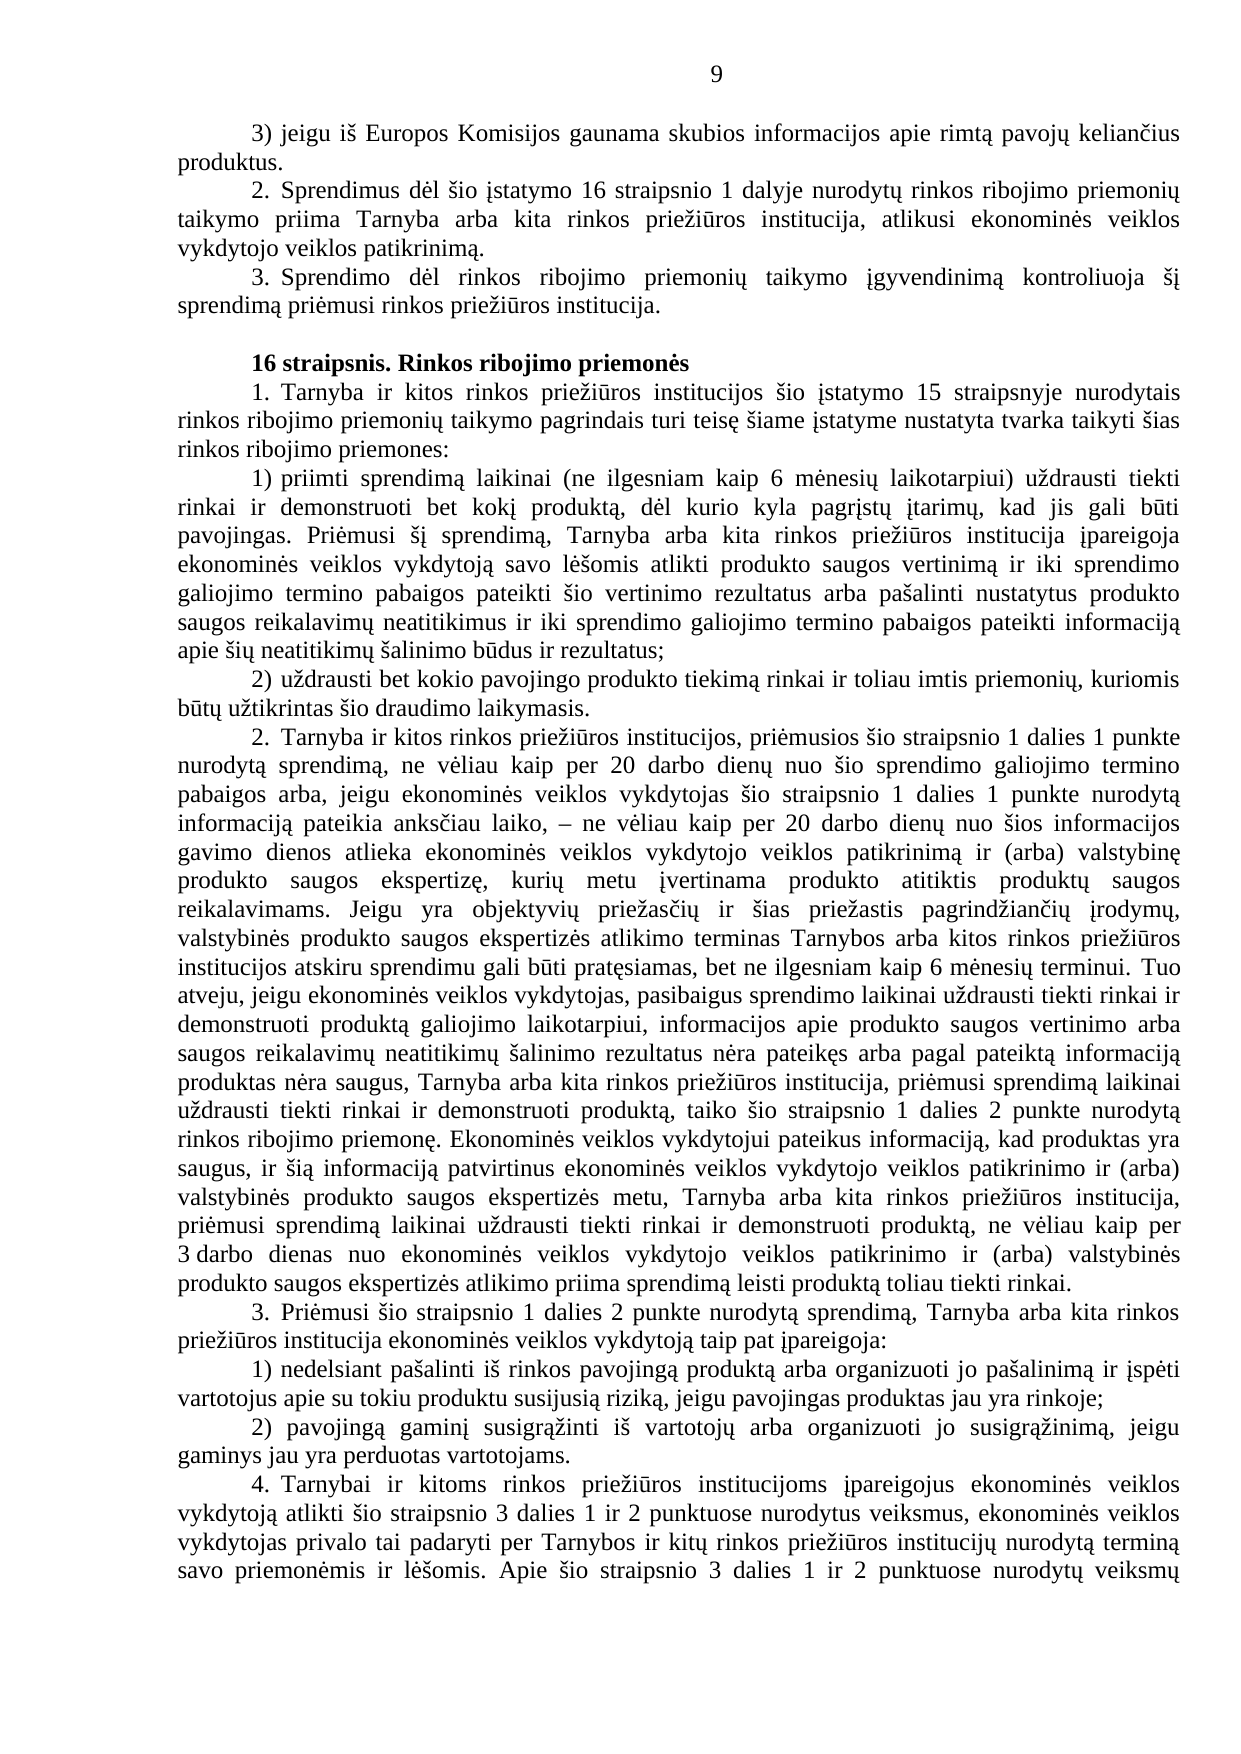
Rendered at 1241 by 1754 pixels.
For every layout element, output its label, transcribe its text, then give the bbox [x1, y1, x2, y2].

text 4. Tarnybai ir kitoms rinkos priežiūros institucijoms įpareigojus ekonominės veiklos vykdytoją atlikti šio straipsnio 3 dalies 1 ir 2 punktuose nurodytus veiksmus, ekonominės veiklos vykdytojas privalo tai padaryti per Tarnybos ir kitų rinkos priežiūros institucijų nurodytą terminą savo priemonėmis ir lėšomis. Apie šio straipsnio 3 dalies 1 ir 2 punktuose nurodytų veiksmų [177, 1469, 1181, 1584]
text 2) uždrausti bet kokio pavojingo produkto tiekimą rinkai ir toliau imtis priemonių, kuriomis būtų užtikrintas šio draudimo laikymasis. [177, 664, 1181, 722]
text 3. Sprendimo dėl rinkos ribojimo priemonių taikymo įgyvendinimą kontroliuoja šį sprendimą priėmusi rinkos priežiūros institucija. [177, 262, 1181, 319]
text 2. Sprendimus dėl šio įstatymo 16 straipsnio 1 dalyje nurodytų rinkos ribojimo priemonių taikymo priima Tarnyba arba kita rinkos priežiūros institucija, atlikusi ekonominės veiklos vykdytojo veiklos patikrinimą. [177, 176, 1181, 262]
text 3. Priėmusi šio straipsnio 1 dalies 2 punkte nurodytą sprendimą, Tarnyba arba kita rinkos priežiūros institucija ekonominės veiklos vykdytoją taip pat įpareigoja: [177, 1297, 1181, 1354]
text 3) jeigu iš Europos Komisijos gaunama skubios informacijos apie rimtą pavojų keliančius produktus. [177, 118, 1181, 176]
text 16 straipsnis. Rinkos ribojimo priemonės [251, 348, 1181, 377]
text 1) priimti sprendimą laikinai (ne ilgesniam kaip 6 mėnesių laikotarpiui) uždrausti tiekti rinkai ir demonstruoti bet kokį produktą, dėl kurio kyla pagrįstų įtarimų, kad jis gali būti pavojingas. Priėmusi šį sprendimą, Tarnyba arba kita rinkos priežiūros institucija įpareigoja ekonominės veiklos vykdytoją savo lėšomis atlikti produkto saugos vertinimą ir iki sprendimo galiojimo termino pabaigos pateikti šio vertinimo rezultatus arba pašalinti nustatytus produkto saugos reikalavimų neatitikimus ir iki sprendimo galiojimo termino pabaigos pateikti informaciją apie šių neatitikimų šalinimo būdus ir rezultatus; [177, 463, 1181, 664]
text 2. Tarnyba ir kitos rinkos priežiūros institucijos, priėmusios šio straipsnio 1 dalies 1 punkte nurodytą sprendimą, ne vėliau kaip per 20 darbo dienų nuo šio sprendimo galiojimo termino pabaigos arba, jeigu ekonominės veiklos vykdytojas šio straipsnio 1 dalies 1 punkte nurodytą informaciją pateikia anksčiau laiko, – ne vėliau kaip per 20 darbo dienų nuo šios informacijos gavimo dienos atlieka ekonominės veiklos vykdytojo veiklos patikrinimą ir (arba) valstybinę produkto saugos ekspertizę, kurių metu įvertinama produkto atitiktis produktų saugos reikalavimams. Jeigu yra objektyvių priežasčių ir šias priežastis pagrindžiančių įrodymų, valstybinės produkto saugos ekspertizės atlikimo terminas Tarnybos arba kitos rinkos priežiūros institucijos atskiru sprendimu gali būti pratęsiamas, bet ne ilgesniam kaip 6 mėnesių terminui. Tuo atveju, jeigu ekonominės veiklos vykdytojas, pasibaigus sprendimo laikinai uždrausti tiekti rinkai ir demonstruoti produktą galiojimo laikotarpiui, informacijos apie produkto saugos vertinimo arba saugos reikalavimų neatitikimų šalinimo rezultatus nėra pateikęs arba pagal pateiktą informaciją produktas nėra saugus, Tarnyba arba kita rinkos priežiūros institucija, priėmusi sprendimą laikinai uždrausti tiekti rinkai ir demonstruoti produktą, taiko šio straipsnio 1 dalies 2 punkte nurodytą rinkos ribojimo priemonę. Ekonominės veiklos vykdytojui pateikus informaciją, kad produktas yra saugus, ir šią informaciją patvirtinus ekonominės veiklos vykdytojo veiklos patikrinimo ir (arba) valstybinės produkto saugos ekspertizės metu, Tarnyba arba kita rinkos priežiūros institucija, priėmusi sprendimą laikinai uždrausti tiekti rinkai ir demonstruoti produktą, ne vėliau kaip per 3 darbo dienas nuo ekonominės veiklos vykdytojo veiklos patikrinimo ir (arba) valstybinės produkto saugos ekspertizės atlikimo priima sprendimą leisti produktą toliau tiekti rinkai. [177, 722, 1181, 1297]
text 1) nedelsiant pašalinti iš rinkos pavojingą produktą arba organizuoti jo pašalinimą ir įspėti vartotojus apie su tokiu produktu susijusią riziką, jeigu pavojingas produktas jau yra rinkoje; [177, 1354, 1181, 1412]
text 2) pavojingą gaminį susigrąžinti iš vartotojų arba organizuoti jo susigrąžinimą, jeigu gaminys jau yra perduotas vartotojams. [177, 1412, 1181, 1469]
text 1. Tarnyba ir kitos rinkos priežiūros institucijos šio įstatymo 15 straipsnyje nurodytais rinkos ribojimo priemonių taikymo pagrindais turi teisę šiame įstatyme nustatyta tvarka taikyti šias rinkos ribojimo priemones: [177, 377, 1181, 463]
